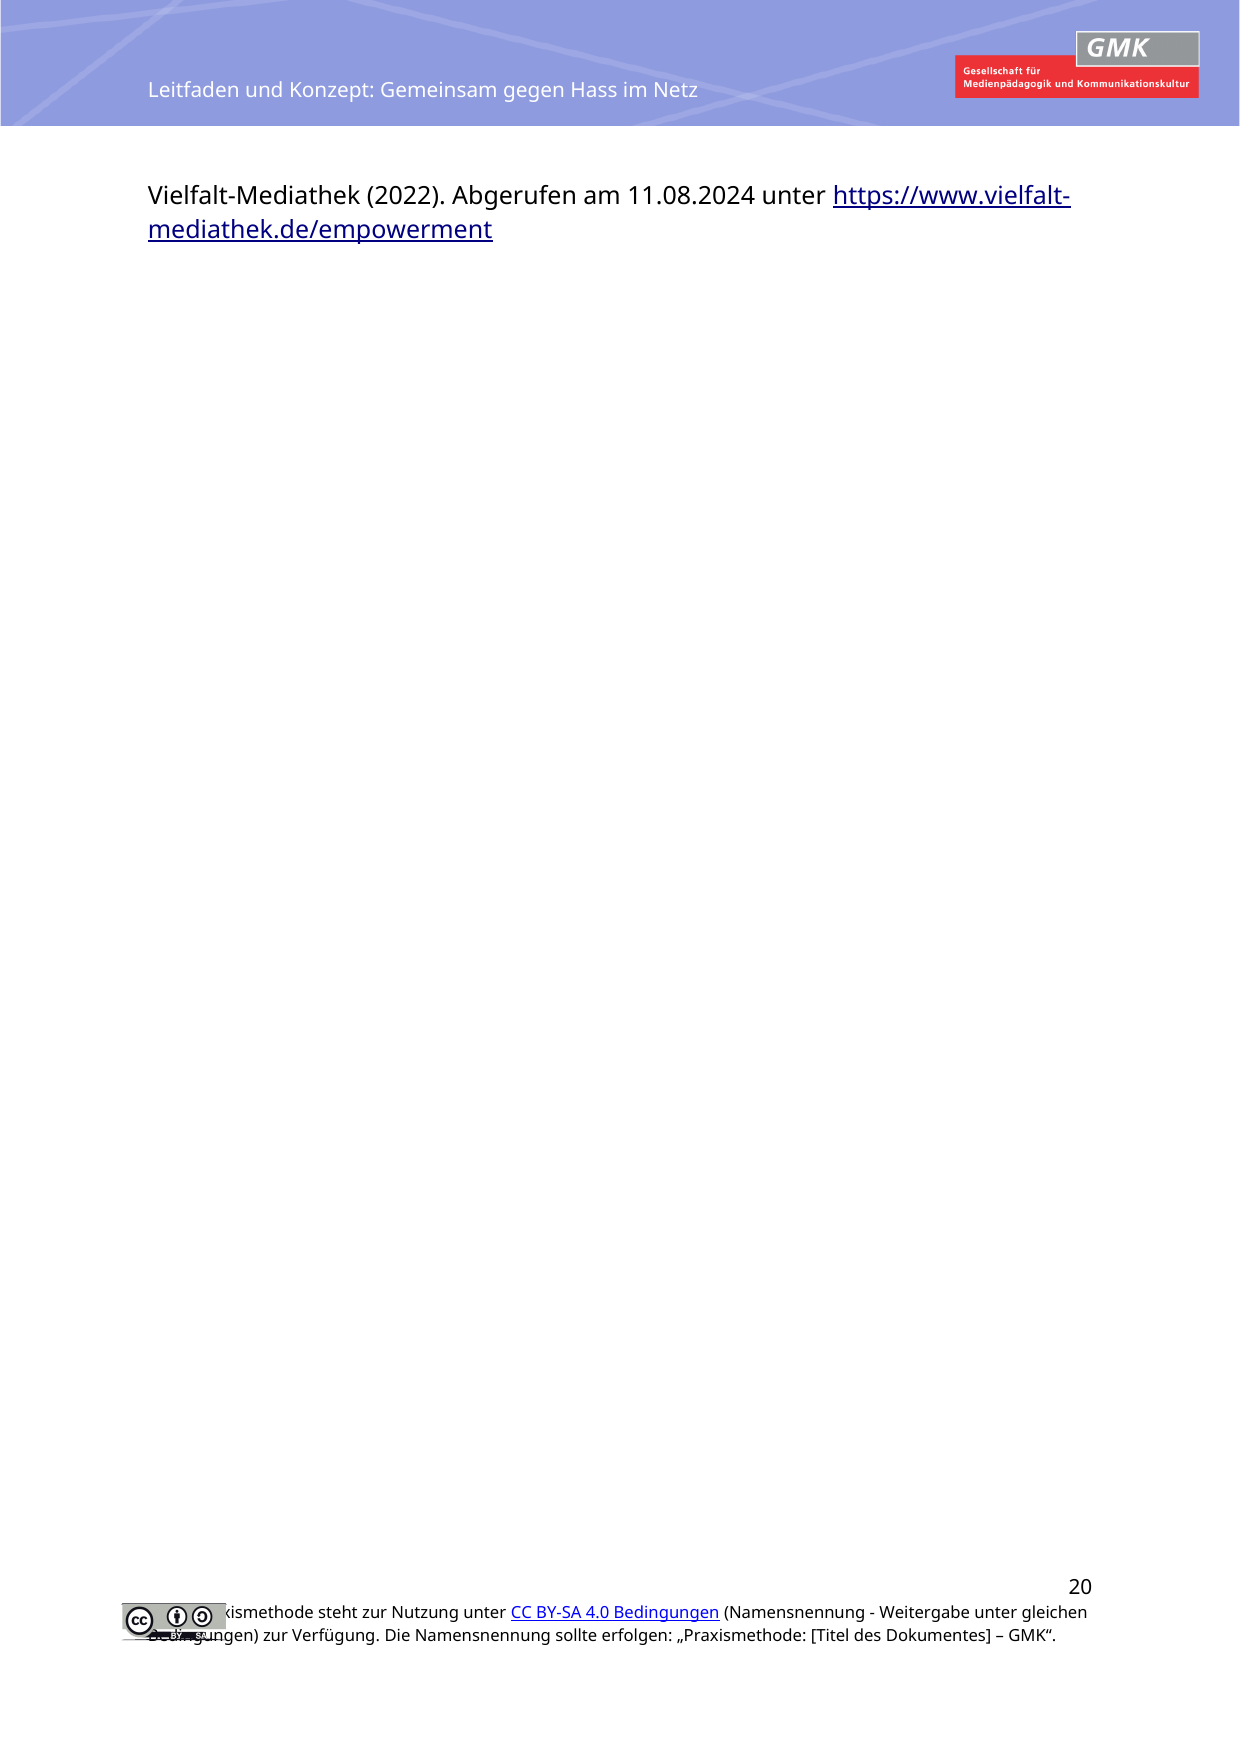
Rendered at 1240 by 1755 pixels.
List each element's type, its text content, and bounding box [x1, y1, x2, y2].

text Vielfalt-Mediathek (2022). Abgerufen am 11.08.2024 unter https://www.vielfalt-mediathek.de/empowerment [148, 177, 1092, 245]
